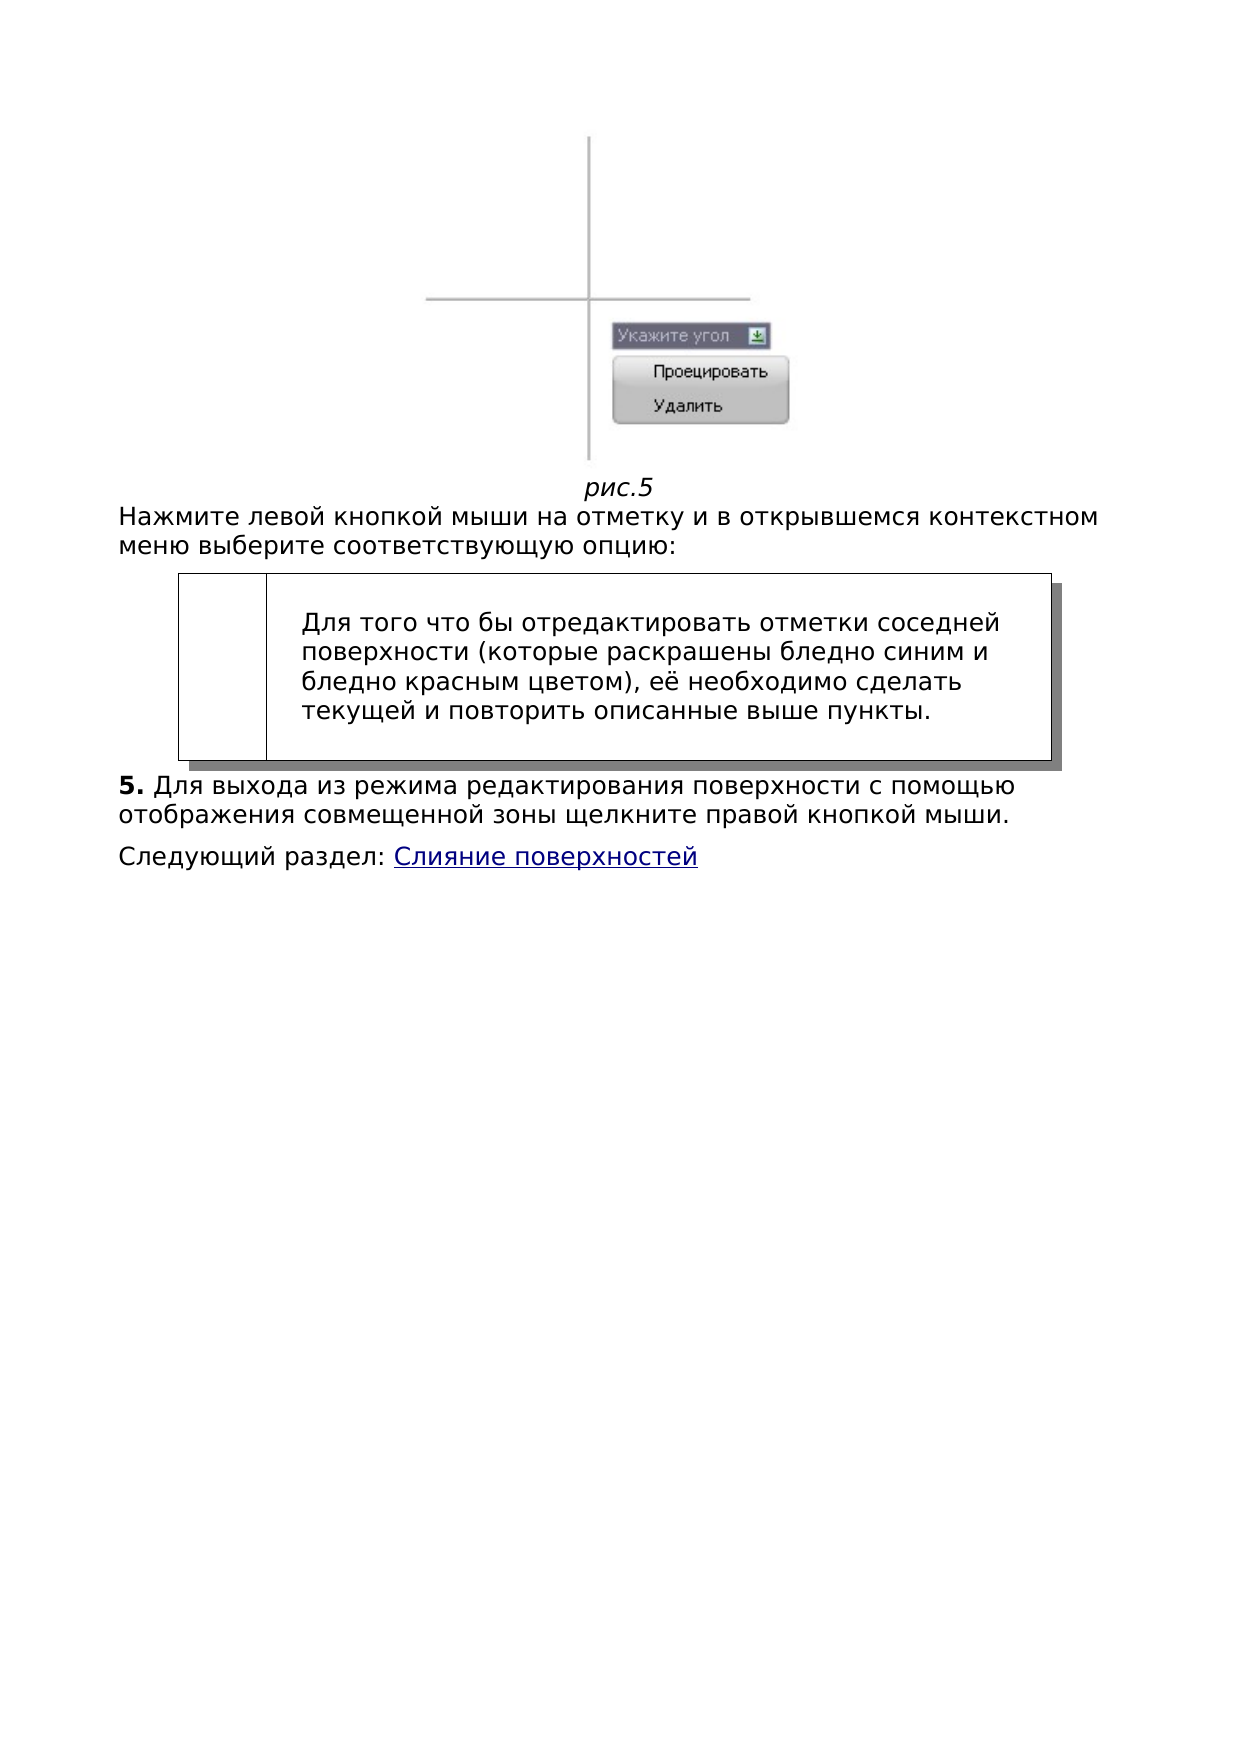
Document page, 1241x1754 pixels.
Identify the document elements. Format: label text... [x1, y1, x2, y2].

text Нажмите левой кнопкой мыши на отметку и в открывшемся контекстном меню выберите соответствующую опцию: [118, 118, 1122, 560]
text рис.5 [409, 473, 831, 502]
table_header Для того что бы отредактировать отметки соседней поверхности (которые раскрашены бледно синим и бледно красным цветом), её необходимо сделать текущей и повторить описанные выше пункты. [267, 574, 1051, 760]
picture [409, 118, 832, 473]
text Следующий раздел: Слияние поверхностей [118, 842, 1122, 871]
text 5. Для выхода из режима редактирования поверхности с помощью отображения совмещенной зоны щелкните правой кнопкой мыши. [118, 771, 1122, 829]
table_header [179, 574, 266, 760]
